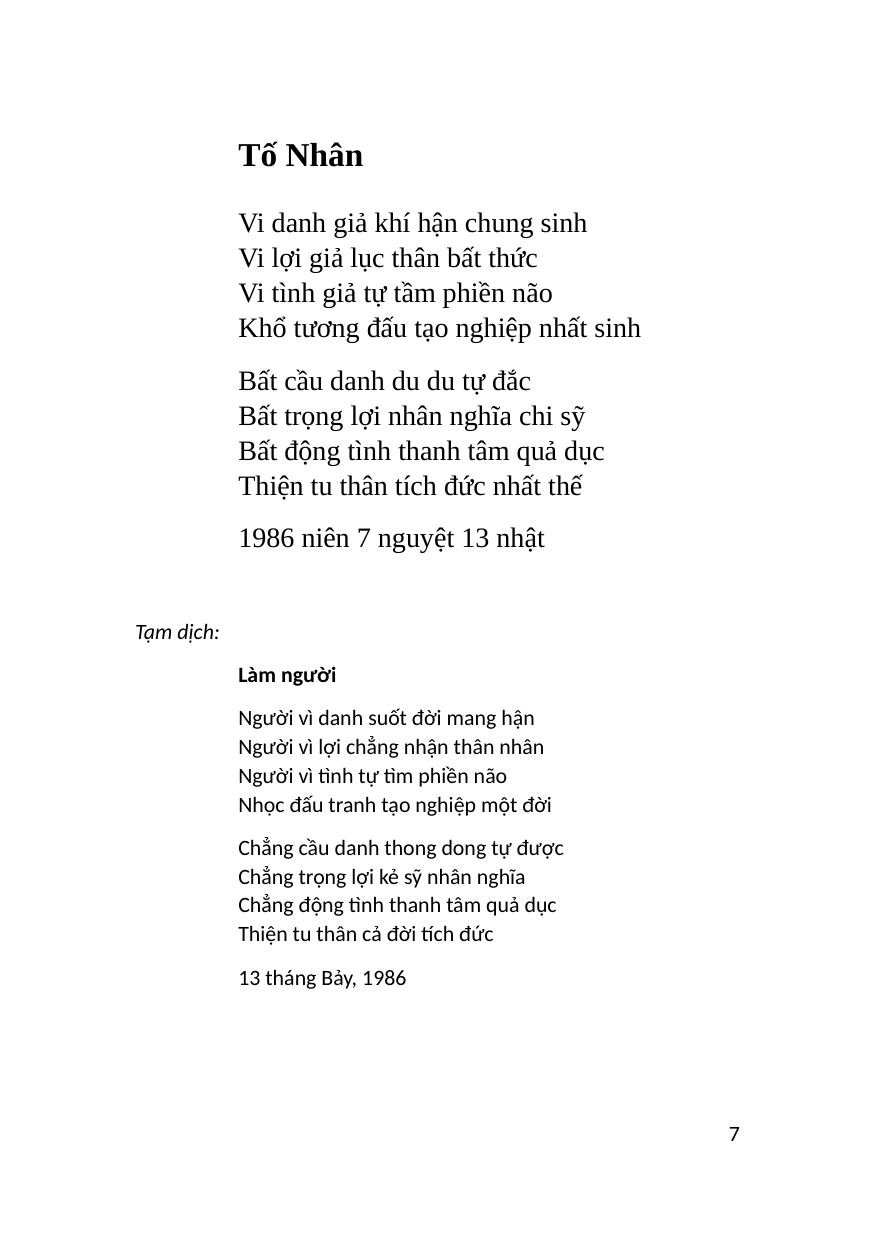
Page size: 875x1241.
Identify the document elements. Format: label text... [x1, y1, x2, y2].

subtitle Tố Nhân [238, 135, 739, 173]
text Chẳng cầu danh thong dong tự được Chẳng trọng lợi kẻ sỹ nhân nghĩa Chẳng động tình thanh tâm quả dục Thiện tu thân cả đời tích đức [238, 834, 739, 947]
text 13 tháng Bảy, 1986 [238, 964, 739, 990]
text Vi danh giả khí hận chung sinh Vi lợi giả lục thân bất thức Vi tình giả tự tầm phiền não Khổ tương đấu tạo nghiệp nhất sinh [238, 206, 739, 343]
text Bất cầu danh du du tự đắc Bất trọng lợi nhân nghĩa chi sỹ Bất động tình thanh tâm quả dục Thiện tu thân tích đức nhất thế [238, 364, 739, 501]
text Tạm dịch: [135, 618, 739, 644]
text Làm người [238, 661, 739, 688]
text 1986 niên 7 nguyệt 13 nhật [238, 522, 739, 554]
text Người vì danh suốt đời mang hận Người vì lợi chẳng nhận thân nhân Người vì tình tự tìm phiền não Nhọc đấu tranh tạo nghiệp một đời [238, 704, 739, 817]
